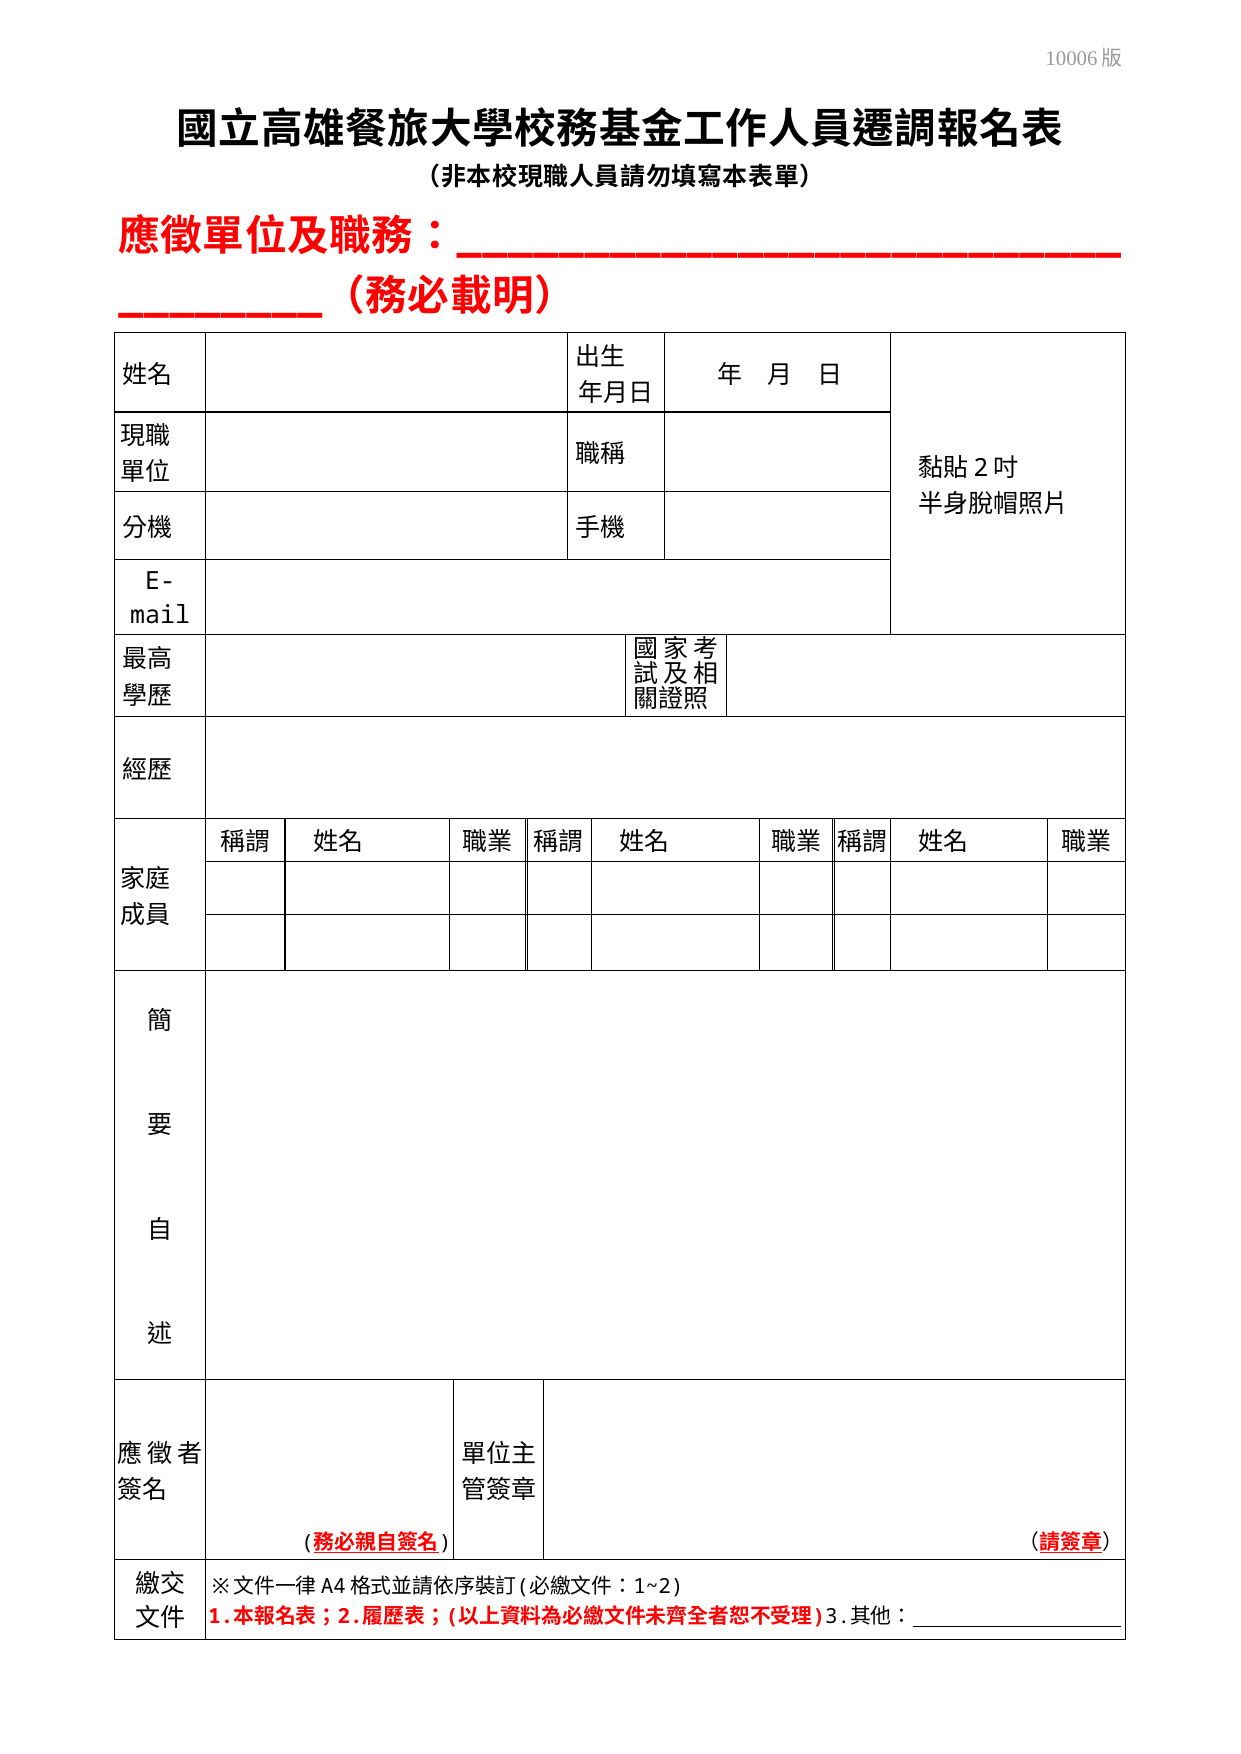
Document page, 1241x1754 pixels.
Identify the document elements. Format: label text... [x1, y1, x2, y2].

table_cell (務必親自簽名) [206, 1380, 453, 1559]
text 國立高雄餐旅大學校務基金工作人員遷調報名表 [118, 96, 1122, 156]
table_header 黏貼2吋 半身脫帽照片 [891, 333, 1125, 634]
table_cell 經歷 [115, 717, 205, 818]
table_cell [835, 915, 890, 970]
table_cell [1048, 862, 1125, 914]
table_cell [206, 971, 1125, 1379]
table_cell [592, 862, 759, 914]
table_cell 稱謂 [528, 819, 591, 861]
table_cell 分機 [115, 492, 205, 559]
table_cell [206, 915, 284, 970]
table_cell ※文件一律A4格式並請依序裝訂(必繳文件：1~2) 1.本報名表；2.履歷表；(以上資料為必繳文件未齊全者恕不受理)3.其他： [206, 1560, 1125, 1639]
table_cell [528, 915, 591, 970]
table_cell [592, 915, 759, 970]
table_cell 手機 [568, 492, 664, 559]
table_cell 姓名 [286, 819, 449, 861]
table_header 姓名 [115, 333, 205, 411]
table_cell （請簽章） [544, 1380, 1125, 1559]
table_cell [891, 862, 1047, 914]
table_cell 最高 學歷 [115, 635, 205, 716]
table_cell [206, 492, 567, 559]
table_cell [206, 413, 567, 491]
table_cell [206, 862, 284, 914]
table_cell [450, 862, 525, 914]
table_cell [760, 915, 832, 970]
table_cell 簡 要 自 述 [115, 971, 205, 1379]
table_cell [286, 915, 449, 970]
table_cell 單位主管簽章 [454, 1380, 543, 1559]
table_cell 職業 [760, 819, 832, 861]
table_cell 家庭 成員 [115, 819, 205, 970]
table_cell [206, 560, 890, 634]
table_cell [528, 862, 591, 914]
table_cell 繳交 文件 [115, 1560, 205, 1639]
table_cell 應徵者 簽名 [115, 1380, 205, 1559]
table_cell 稱謂 [835, 819, 890, 861]
table_cell [727, 635, 1125, 716]
table_cell [891, 915, 1047, 970]
table_cell 職業 [450, 819, 525, 861]
table_cell 現職 單位 [115, 413, 205, 491]
table_cell 姓名 [891, 819, 1047, 861]
table_cell [206, 635, 625, 716]
table_cell [835, 862, 890, 914]
table_header [206, 333, 567, 411]
table_cell [450, 915, 525, 970]
table_cell [286, 862, 449, 914]
table_cell [665, 413, 890, 491]
table_cell 姓名 [592, 819, 759, 861]
table_header 出生 年月日 [568, 333, 664, 411]
table_cell [665, 492, 890, 559]
table_cell E-mail [115, 560, 205, 634]
table_cell 職業 [1048, 819, 1125, 861]
table_cell [760, 862, 832, 914]
table_cell [206, 717, 1125, 818]
table_cell 稱謂 [206, 819, 284, 861]
table_cell [1048, 915, 1125, 970]
text 應徵單位及職務：__________________________________（務必載明） [118, 202, 1122, 323]
table_cell 國家考試及相關證照 [626, 635, 726, 716]
table_header 年 月 日 [665, 333, 890, 411]
table_cell 職稱 [568, 413, 664, 491]
text （非本校現職人員請勿填寫本表單） [118, 156, 1122, 192]
